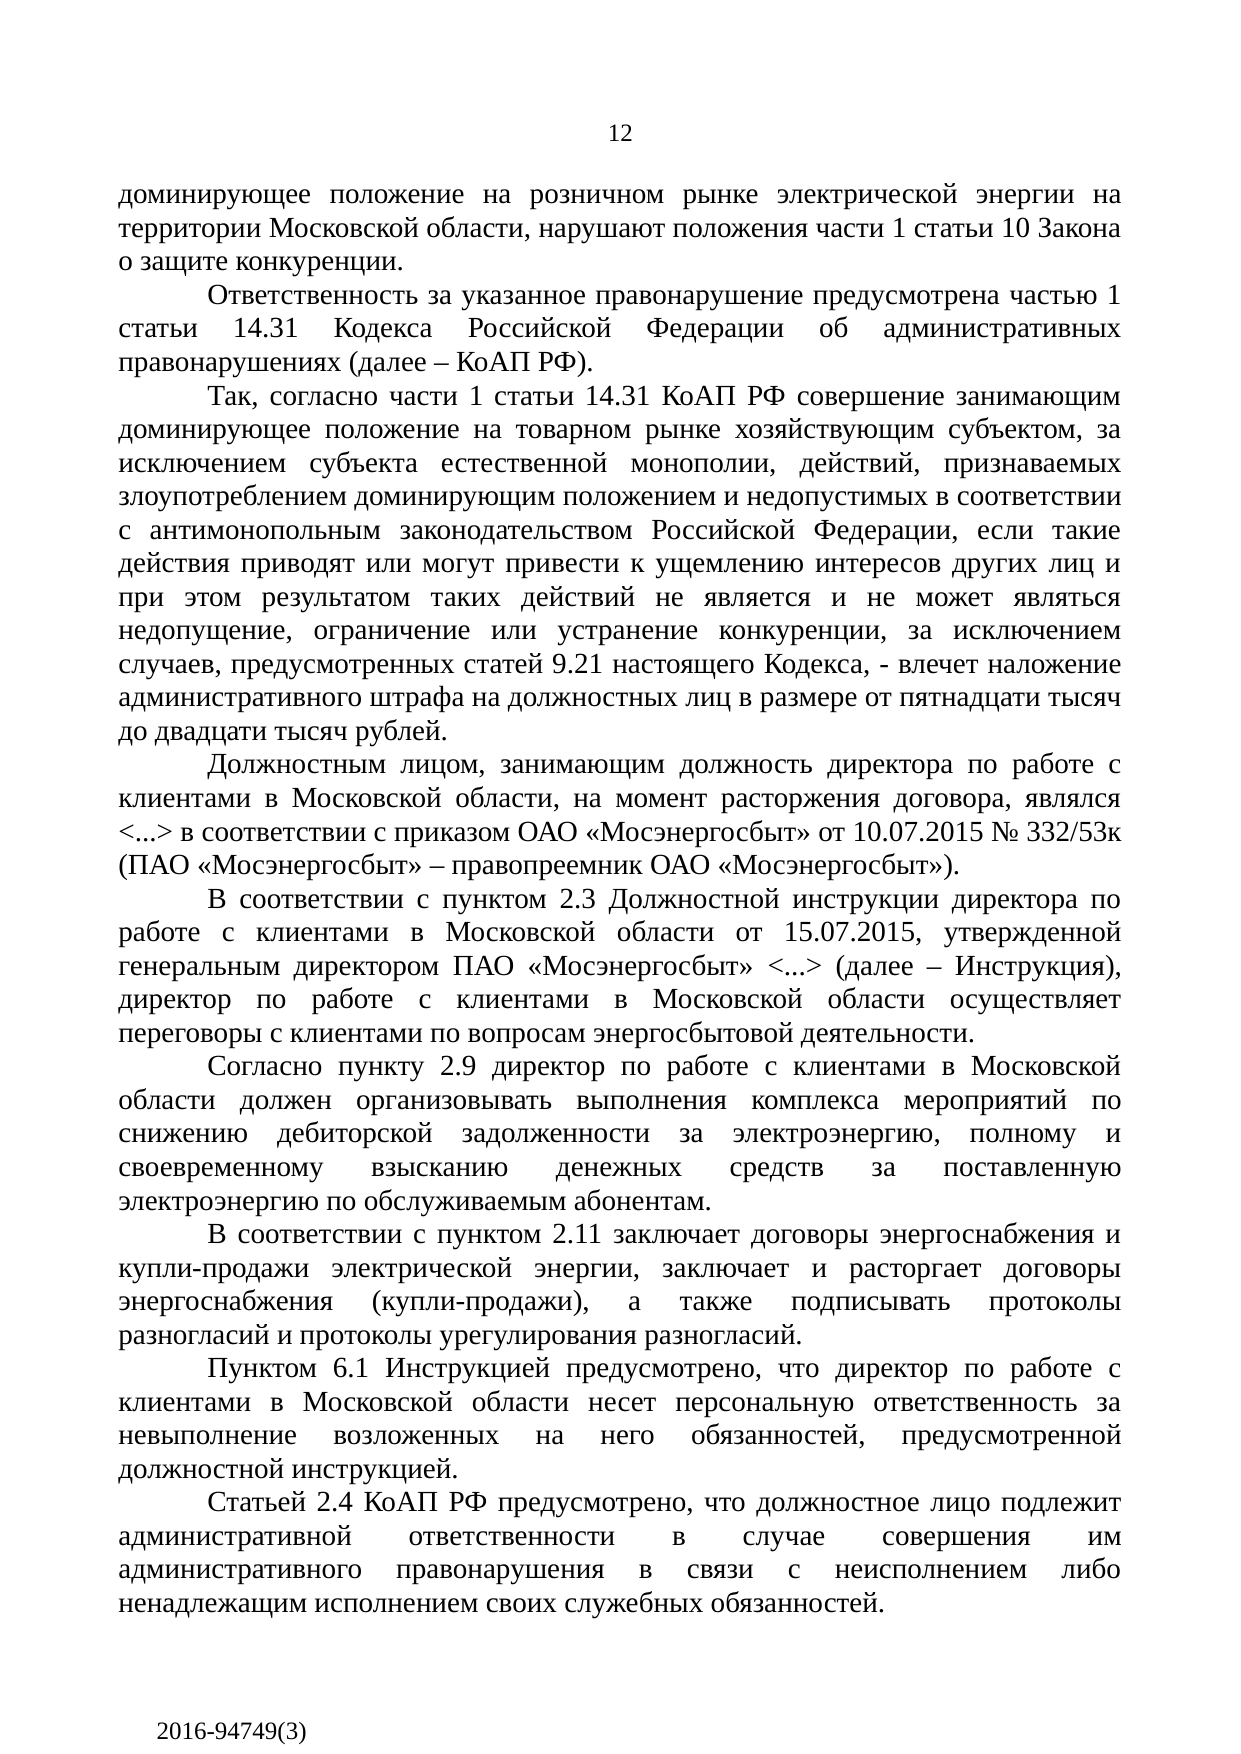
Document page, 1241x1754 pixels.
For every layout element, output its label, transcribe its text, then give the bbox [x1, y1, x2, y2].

text Должностным лицом, занимающим должность директора по работе с клиентами в Московской области, на момент расторжения договора, являлся <...> в соответствии с приказом ОАО «Мосэнергосбыт» от 10.07.2015 № 332/53к (ПАО «Мосэнергосбыт» – правопреемник ОАО «Мосэнергосбыт»). [118, 747, 1122, 881]
text В соответствии с пунктом 2.3 Должностной инструкции директора по работе с клиентами в Московской области от 15.07.2015, утвержденной генеральным директором ПАО «Мосэнергосбыт» <...> (далее – Инструкция), директор по работе с клиентами в Московской области осуществляет переговоры с клиентами по вопросам энергосбытовой деятельности. [118, 881, 1122, 1048]
text Ответственность за указанное правонарушение предусмотрена частью 1 статьи 14.31 Кодекса Российской Федерации об административных правонарушениях (далее – КоАП РФ). [118, 277, 1122, 378]
text В соответствии с пунктом 2.11 заключает договоры энергоснабжения и купли-продажи электрической энергии, заключает и расторгает договоры энергоснабжения (купли-продажи), а также подписывать протоколы разногласий и протоколы урегулирования разногласий. [118, 1216, 1122, 1350]
text доминирующее положение на розничном рынке электрической энергии на территории Московской области, нарушают положения части 1 статьи 10 Закона о защите конкуренции. [118, 176, 1122, 277]
text Пунктом 6.1 Инструкцией предусмотрено, что директор по работе с клиентами в Московской области несет персональную ответственность за невыполнение возложенных на него обязанностей, предусмотренной должностной инструкцией. [118, 1350, 1122, 1484]
text Так, согласно части 1 статьи 14.31 КоАП РФ совершение занимающим доминирующее положение на товарном рынке хозяйствующим субъектом, за исключением субъекта естественной монополии, действий, признаваемых злоупотреблением доминирующим положением и недопустимых в соответствии с антимонопольным законодательством Российской Федерации, если такие действия приводят или могут привести к ущемлению интересов других лиц и при этом результатом таких действий не является и не может являться недопущение, ограничение или устранение конкуренции, за исключением случаев, предусмотренных статей 9.21 настоящего Кодекса, - влечет наложение административного штрафа на должностных лиц в размере от пятнадцати тысяч до двадцати тысяч рублей. [118, 378, 1122, 747]
text Статьей 2.4 КоАП РФ предусмотрено, что должностное лицо подлежит административной ответственности в случае совершения им административного правонарушения в связи с неисполнением либо ненадлежащим исполнением своих служебных обязанностей. [118, 1484, 1122, 1619]
text Согласно пункту 2.9 директор по работе с клиентами в Московской области должен организовывать выполнения комплекса мероприятий по снижению дебиторской задолженности за электроэнергию, полному и своевременному взысканию денежных средств за поставленную электроэнергию по обслуживаемым абонентам. [118, 1048, 1122, 1216]
